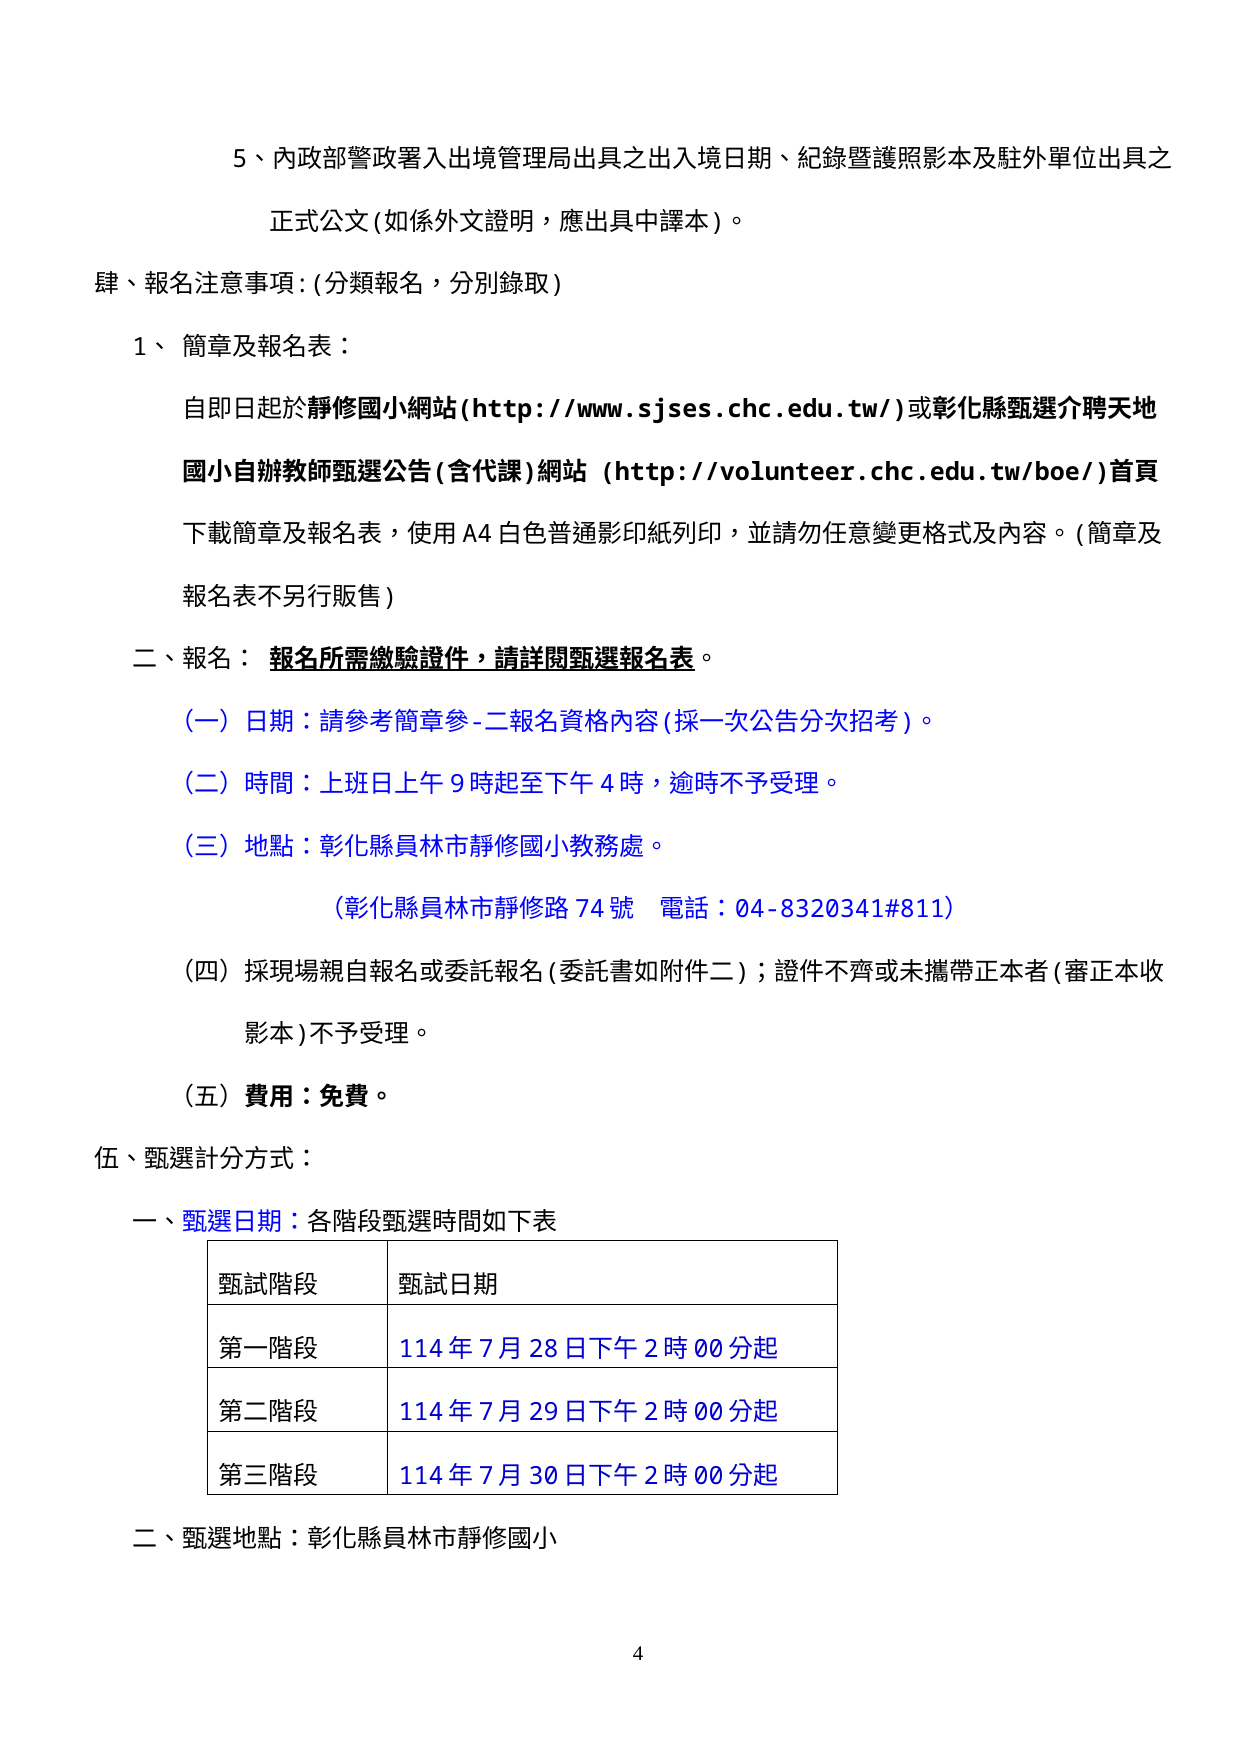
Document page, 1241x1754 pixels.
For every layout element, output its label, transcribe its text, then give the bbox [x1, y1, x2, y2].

text （二）時間：上班日上午9時起至下午4時，逾時不予受理。 [169, 740, 1181, 802]
text 伍、甄選計分方式： [94, 1115, 1181, 1177]
text （彰化縣員林市靜修路74號 電話：04-8320341#811） [169, 865, 1181, 927]
text 自即日起於靜修國小網站(http://www.sjses.chc.edu.tw/)或彰化縣甄選介聘天地國小自辦教師甄選公告(含代課)網站 (http://volunteer.chc.edu.tw/boe/)首頁下載簡章及報名表，使用A4白色普通影印紙列印，並請勿任意變更格式及內容。(簡章及報名表不另行販售) [182, 365, 1181, 615]
text 二、報名： 報名所需繳驗證件，請詳閱甄選報名表。 [132, 615, 1181, 677]
text 二、甄選地點：彰化縣員林市靜修國小 [132, 1495, 1181, 1558]
text 5、內政部警政署入出境管理局出具之出入境日期、紀錄暨護照影本及駐外單位出具之正式公文(如係外文證明，應出具中譯本)。 [232, 115, 1181, 240]
text 肆、報名注意事項:(分類報名，分別錄取) [94, 240, 1181, 302]
table_cell 114年7月28日下午2時00分起 [388, 1305, 837, 1367]
table_cell 第三階段 [208, 1432, 387, 1494]
table_cell 第二階段 [208, 1368, 387, 1431]
list 簡章及報名表： [132, 302, 1181, 365]
table_cell 114年7月29日下午2時00分起 [388, 1368, 837, 1431]
table_cell 114年7月30日下午2時00分起 [388, 1432, 837, 1494]
text （四）採現場親自報名或委託報名(委託書如附件二)；證件不齊或未攜帶正本者(審正本收影本)不予受理。 [169, 927, 1181, 1052]
table_header 甄試階段 [208, 1241, 387, 1303]
text 一、甄選日期：各階段甄選時間如下表 [132, 1177, 1181, 1240]
table_cell 第一階段 [208, 1305, 387, 1367]
table_header 甄試日期 [388, 1241, 837, 1303]
text （五）費用：免費。 [169, 1052, 1181, 1115]
text （三）地點：彰化縣員林市靜修國小教務處。 [169, 802, 1181, 865]
text （一）日期：請參考簡章參-二報名資格內容(採一次公告分次招考)。 [169, 677, 1181, 740]
